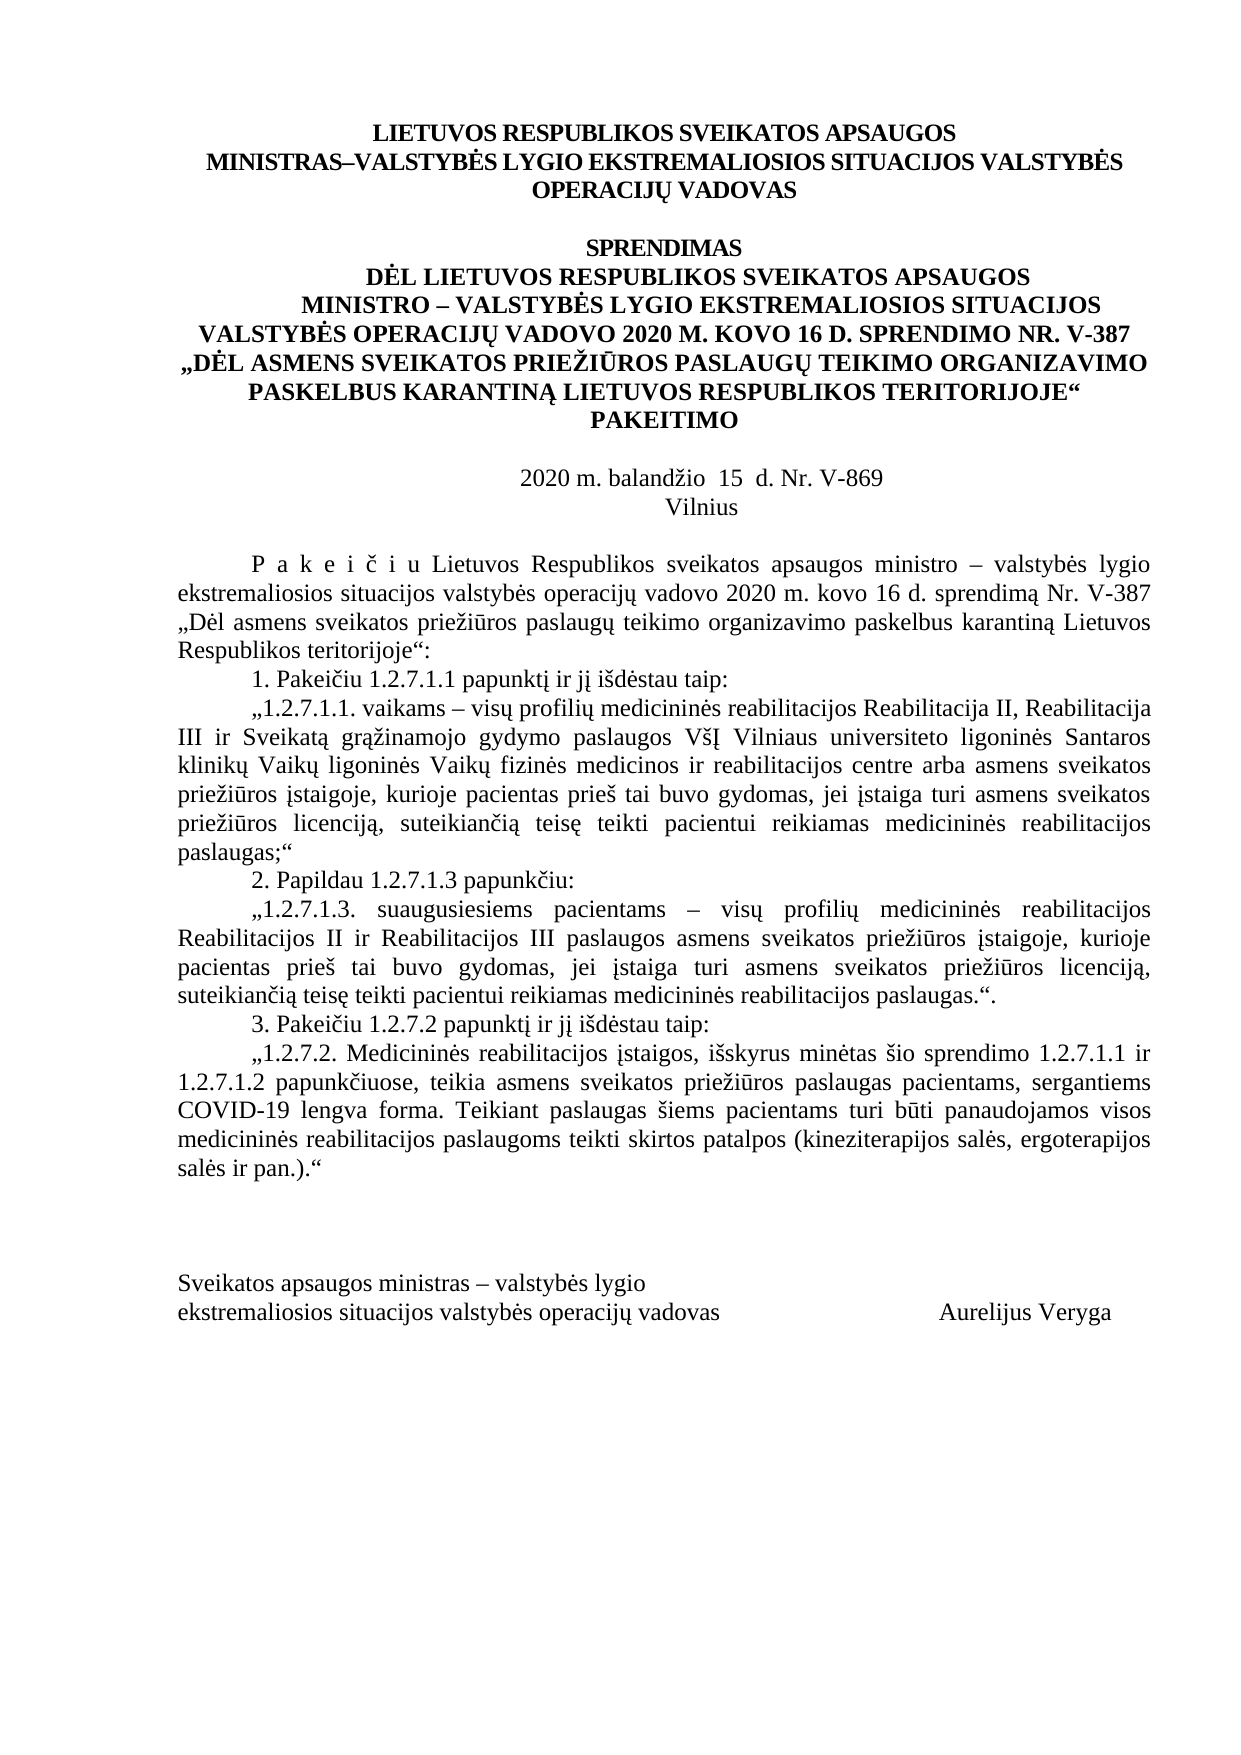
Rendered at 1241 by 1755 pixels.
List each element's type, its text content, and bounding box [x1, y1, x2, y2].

text Sveikatos apsaugos ministras – valstybės lygio [177, 1268, 1152, 1297]
text ekstremaliosios situacijos valstybės operacijų vadovas Aurelijus Veryga [177, 1297, 1152, 1326]
text 1. Pakeičiu 1.2.7.1.1 papunktį ir jį išdėstau taip: [177, 664, 1211, 693]
text MINISTRO – VALSTYBĖS LYGIO EKSTREMALIOSIOS SITUACIJOS VALSTYBĖS OPERACIJŲ VADOVO 2020 M. KOVO 16 D. SPRENDIMO NR. V-387 „DĖL ASMENS SVEIKATOS PRIEŽIŪROS PASLAUGŲ TEIKIMO ORGANIZAVIMO PASKELBUS KARANTINĄ LIETUVOS RESPUBLIKOS TERITORIJOJE“ PAKEITIMO [177, 291, 1152, 434]
text DĖL LIETUVOS RESPUBLIKOS SVEIKATOS APSAUGOS [177, 262, 1152, 291]
text 2020 m. balandžio 15 d. Nr. V-869 [177, 463, 1152, 492]
text MINISTRAS–VALSTYBĖS LYGIO EKSTREMALIOSIOS SITUACIJOS VALSTYBĖS OPERACIJŲ VADOVAS [177, 147, 1152, 204]
text „1.2.7.1.1. vaikams – visų profilių medicininės reabilitacijos Reabilitacija II, Reabilitacija III ir Sveikatą grąžinamojo gydymo paslaugos VšĮ Vilniaus universiteto ligoninės Santaros klinikų Vaikų ligoninės Vaikų fizinės medicinos ir reabilitacijos centre arba asmens sveikatos priežiūros įstaigoje, kurioje pacientas prieš tai buvo gydomas, jei įstaiga turi asmens sveikatos priežiūros licenciją, suteikiančią teisę teikti pacientui reikiamas medicininės reabilitacijos paslaugas;“ [177, 693, 1152, 866]
text SPRENDIMAS [177, 233, 1152, 262]
text „1.2.7.2. Medicininės reabilitacijos įstaigos, išskyrus minėtas šio sprendimo 1.2.7.1.1 ir 1.2.7.1.2 papunkčiuose, teikia asmens sveikatos priežiūros paslaugas pacientams, sergantiems COVID-19 lengva forma. Teikiant paslaugas šiems pacientams turi būti panaudojamos visos medicininės reabilitacijos paslaugoms teikti skirtos patalpos (kineziterapijos salės, ergoterapijos salės ir pan.).“ [177, 1038, 1152, 1182]
text Vilnius [177, 492, 1152, 521]
text 2. Papildau 1.2.7.1.3 papunkčiu: [177, 866, 1211, 894]
text 3. Pakeičiu 1.2.7.2 papunktį ir jį išdėstau taip: [177, 1009, 1211, 1038]
text LIETUVOS RESPUBLIKOS SVEIKATOS APSAUGOS [177, 118, 1152, 147]
text P a k e i č i u Lietuvos Respublikos sveikatos apsaugos ministro – valstybės lygio ekstremaliosios situacijos valstybės operacijų vadovo 2020 m. kovo 16 d. sprendimą Nr. V-387 „Dėl asmens sveikatos priežiūros paslaugų teikimo organizavimo paskelbus karantiną Lietuvos Respublikos teritorijoje“: [177, 549, 1152, 664]
text „1.2.7.1.3. suaugusiesiems pacientams – visų profilių medicininės reabilitacijos Reabilitacijos II ir Reabilitacijos III paslaugos asmens sveikatos priežiūros įstaigoje, kurioje pacientas prieš tai buvo gydomas, jei įstaiga turi asmens sveikatos priežiūros licenciją, suteikiančią teisę teikti pacientui reikiamas medicininės reabilitacijos paslaugas.“. [177, 894, 1152, 1009]
